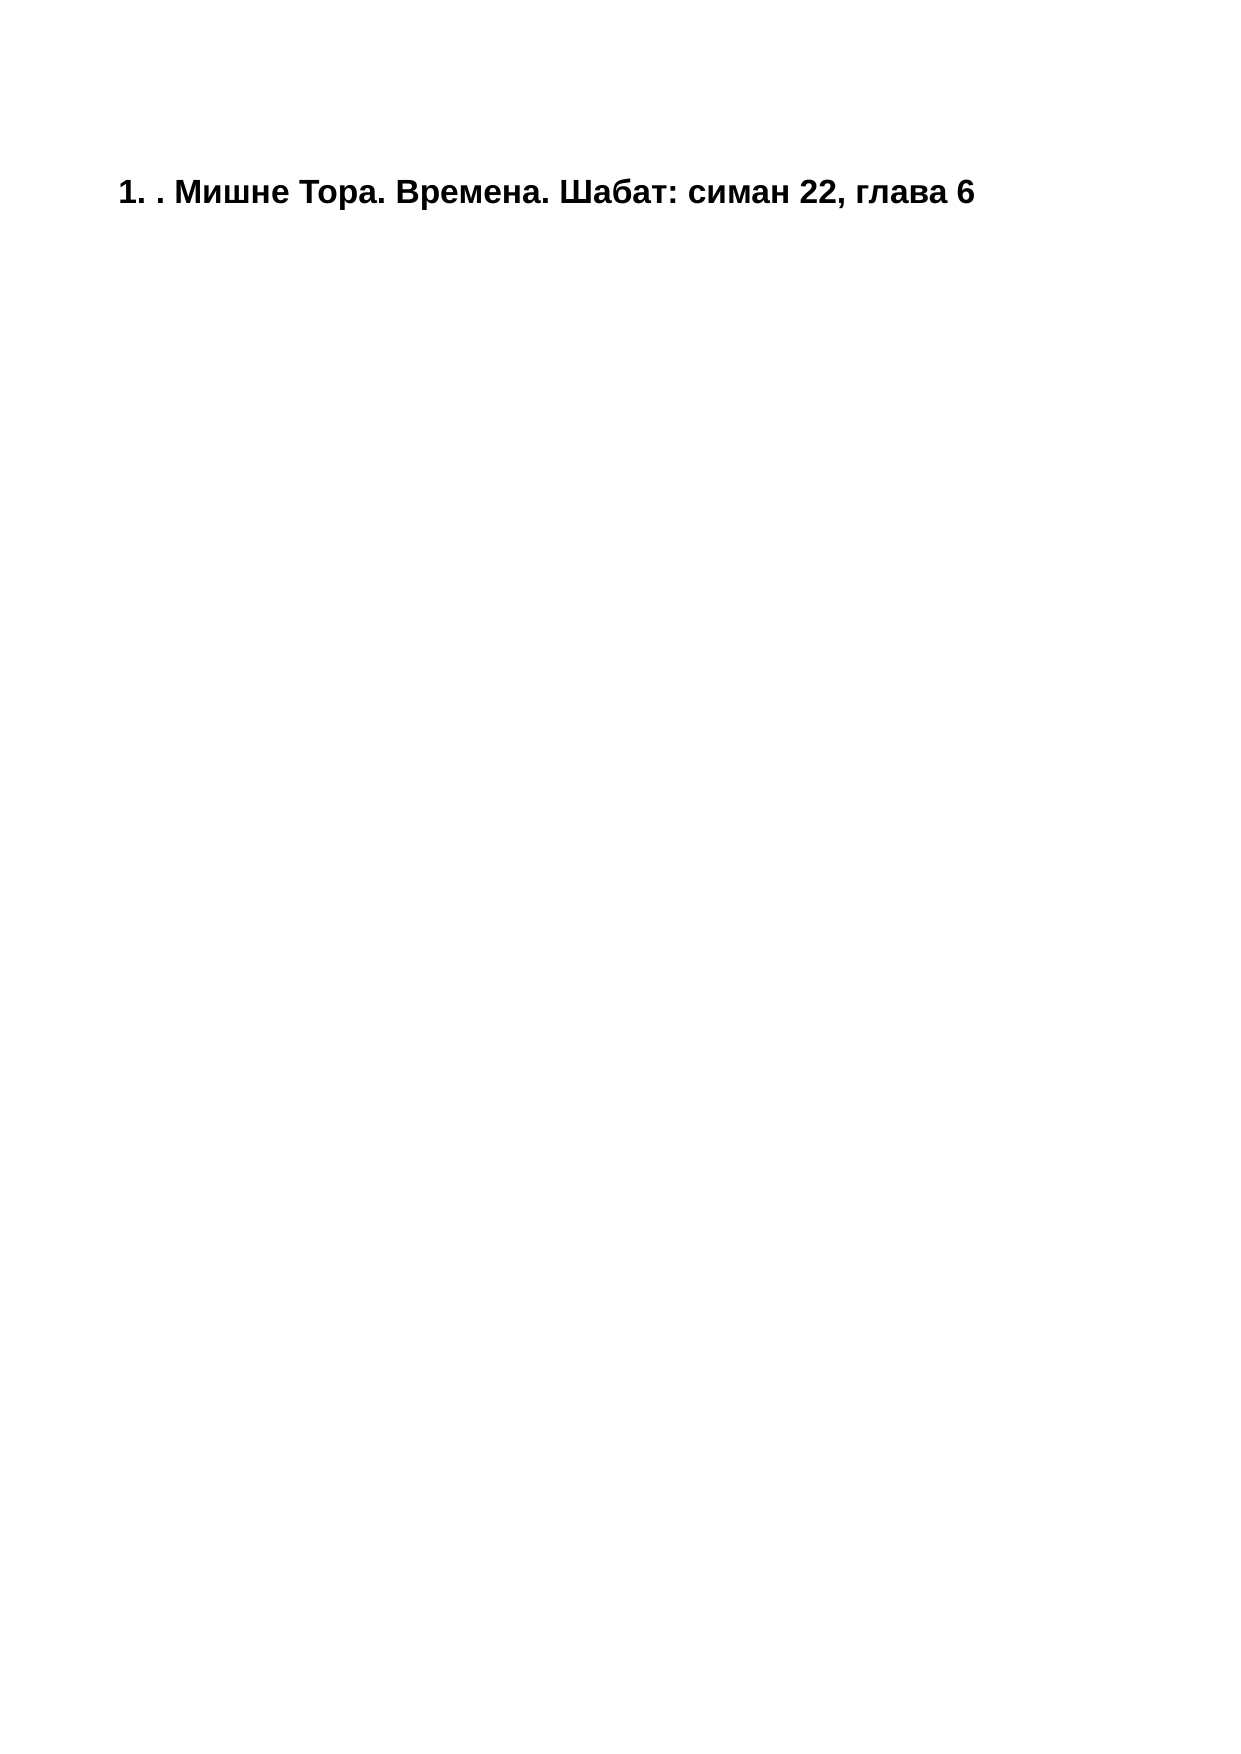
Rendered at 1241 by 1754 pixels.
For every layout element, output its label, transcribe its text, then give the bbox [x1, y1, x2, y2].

subtitle . Мишне Тора. Времена. Шабат: симан 22, глава 6 [118, 147, 1122, 176]
